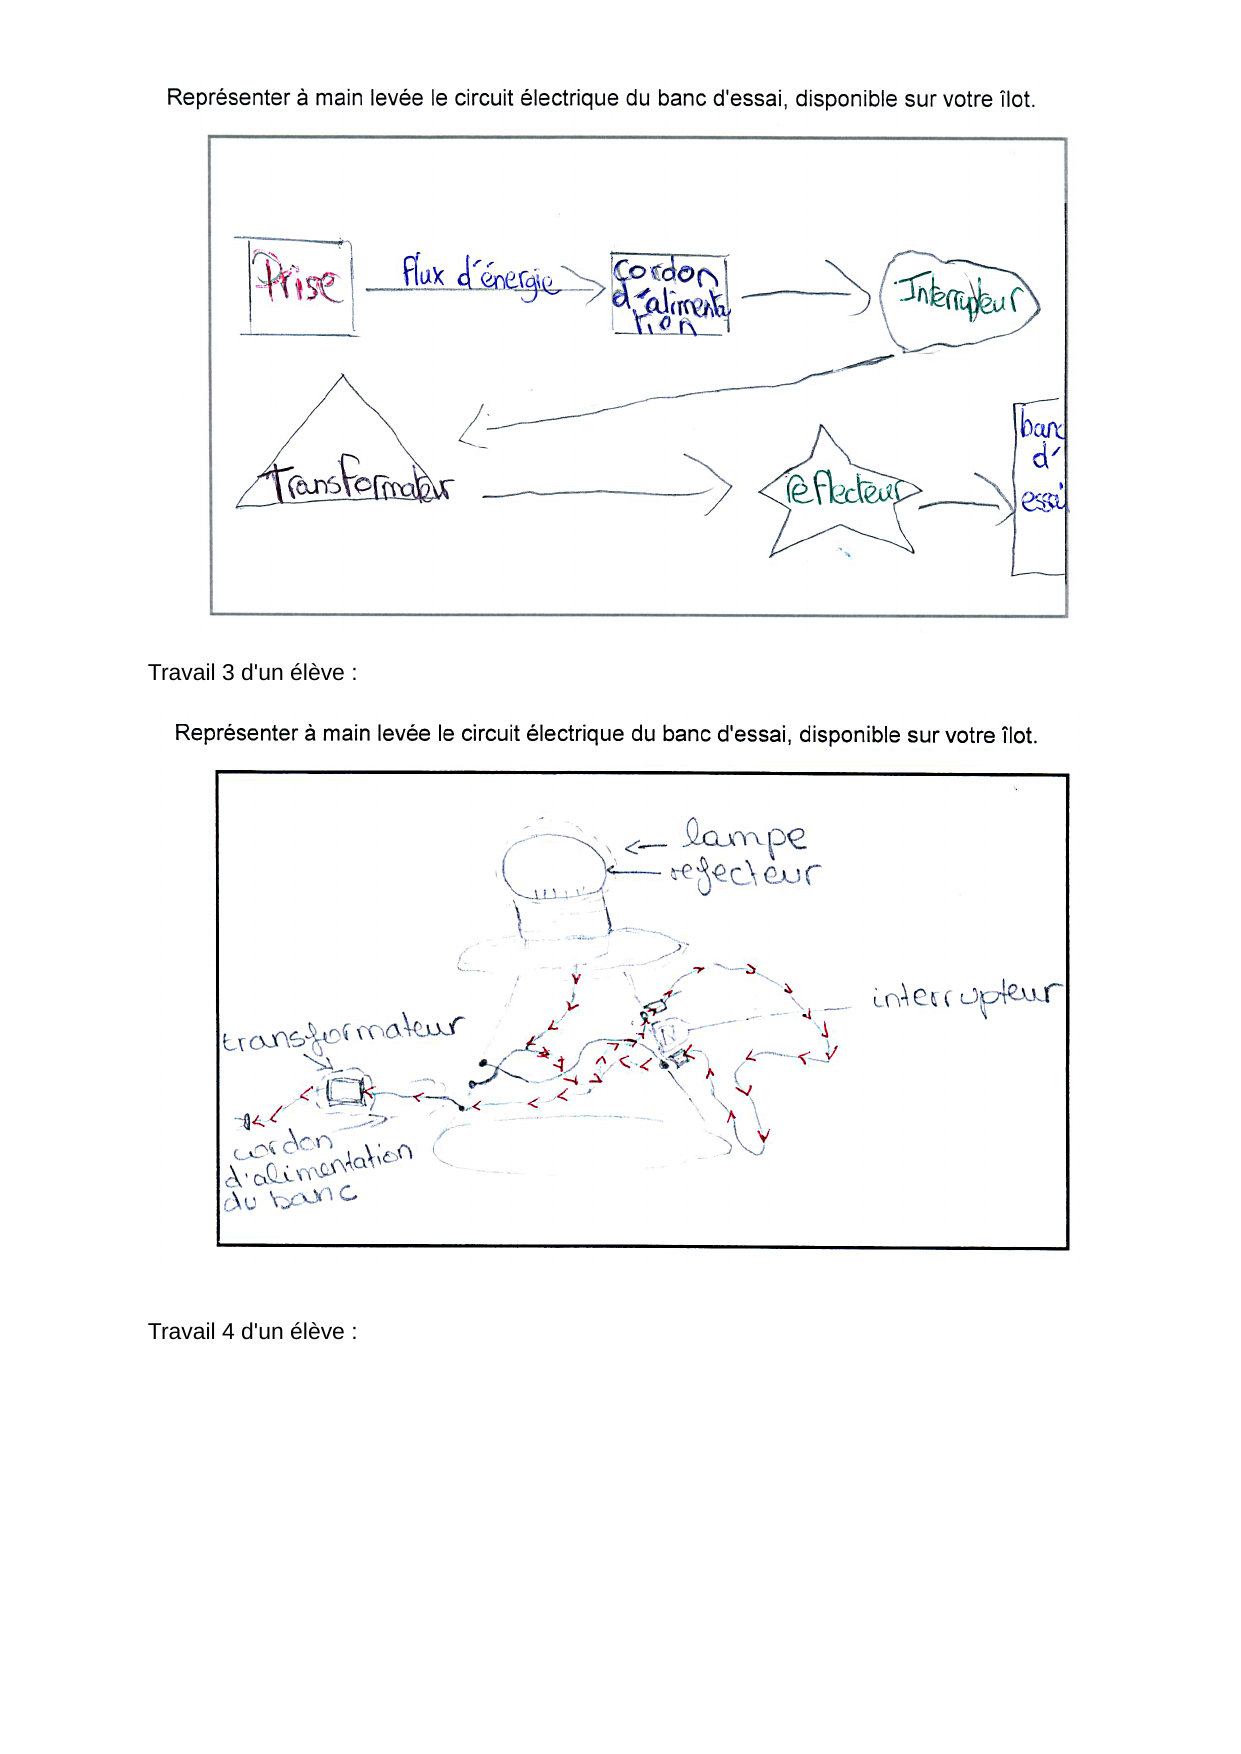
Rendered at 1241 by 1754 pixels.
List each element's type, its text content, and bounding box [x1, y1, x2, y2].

picture [147, 73, 1093, 633]
picture [147, 711, 1093, 1266]
text Travail 4 d'un élève : [148, 1318, 1093, 1344]
text Travail 3 d'un élève : [148, 659, 1093, 685]
